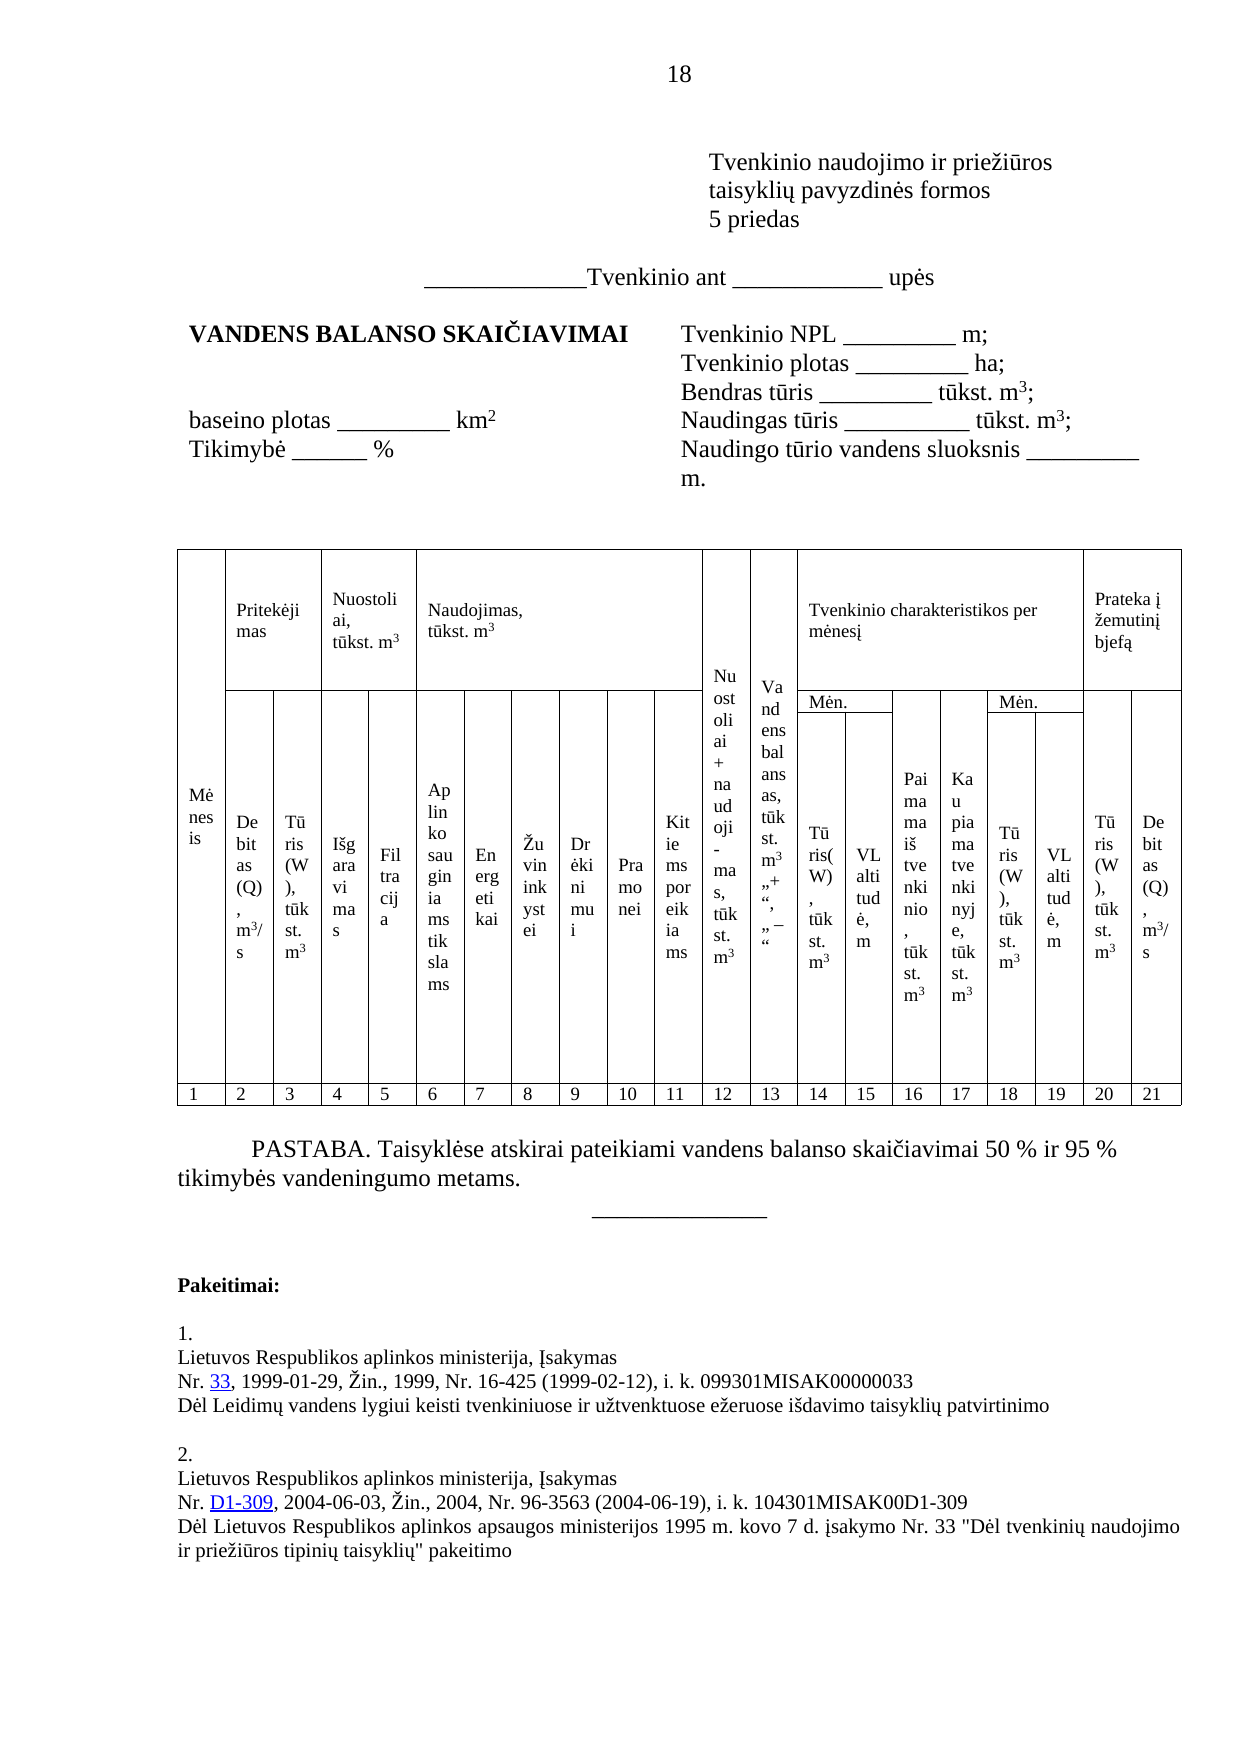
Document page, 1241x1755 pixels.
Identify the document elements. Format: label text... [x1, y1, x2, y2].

table_cell Pramonei [608, 691, 654, 1083]
text 5 priedas [177, 204, 1181, 233]
table_cell Tikimybė ______ % [177, 434, 669, 492]
table_cell 15 [846, 1084, 892, 1105]
table_cell Mėn. pradžioje [798, 691, 892, 712]
table_cell [177, 348, 669, 377]
table_cell Naudingas tūris __________ tūkst. m3; [669, 406, 1181, 434]
table_cell 3 [274, 1084, 321, 1105]
table_cell 17 [941, 1084, 987, 1105]
table_cell VL altitudė, m [846, 713, 892, 1083]
table_cell Tūris(W), tūkst. m3 [798, 713, 845, 1083]
table_cell 7 [465, 1084, 511, 1105]
table_cell 13 [751, 1084, 797, 1105]
table_header Pritekėjimas [226, 550, 321, 690]
table_header Mėnesis [178, 550, 225, 1083]
text Nr. D1-309, 2004-06-03, Žin., 2004, Nr. 96-3563 (2004-06-19), i. k. 104301MISAK00D1-309 [177, 1490, 1181, 1514]
table_cell 21 [1132, 1084, 1181, 1105]
table_cell Kitiems poreikiams [655, 691, 702, 1083]
text Lietuvos Respublikos aplinkos ministerija, Įsakymas [177, 1345, 1181, 1369]
table_header Nuostoliai, tūkst. m3 [322, 550, 416, 690]
table_cell Drėkinimui [560, 691, 607, 1083]
table_header Vandensbalansas,tūkst. m3 „+“, „ –“ [751, 550, 797, 1083]
text Nr. 33, 1999-01-29, Žin., 1999, Nr. 16-425 (1999-02-12), i. k. 099301MISAK00000033 [177, 1369, 1181, 1393]
table_cell Bendras tūris _________ tūkst. m3; [669, 377, 1181, 406]
table_header Nuostoliai + naudoji- mas, tūkst. m3 [703, 550, 750, 1083]
table_cell baseino plotas _________ km2 [177, 406, 669, 434]
table_cell Tvenkinio plotas _________ ha; [669, 348, 1181, 377]
table_header Tvenkinio charakteristikos per mėnesį [798, 550, 1083, 690]
text 1. [177, 1321, 1181, 1345]
text Lietuvos Respublikos aplinkos ministerija, Įsakymas [177, 1466, 1181, 1490]
text Dėl Leidimų vandens lygiui keisti tvenkiniuose ir užtvenktuose ežeruose išdavimo taisyklių patvirtinimo [177, 1393, 1181, 1417]
table_cell 6 [417, 1084, 464, 1105]
table_cell 18 [988, 1084, 1035, 1105]
text Pakeitimai: [177, 1273, 1181, 1297]
table_cell 12 [703, 1084, 750, 1105]
text _____________Tvenkinio ant ____________ upės [177, 262, 1181, 291]
table_cell 4 [322, 1084, 368, 1105]
table_cell Tūris (W), tūkst. m3 [274, 691, 321, 1083]
table_cell 20 [1084, 1084, 1131, 1105]
table_cell Žuvininkystei [512, 691, 559, 1083]
table_cell 9 [560, 1084, 607, 1105]
table_cell 8 [512, 1084, 559, 1105]
table_cell 10 [608, 1084, 654, 1105]
table_header Tvenkinio NPL _________ m; [669, 319, 1181, 348]
text Tvenkinio naudojimo ir priežiūros [177, 147, 1181, 176]
text PASTABA. Taisyklėse atskirai pateikiami vandens balanso skaičiavimai 50 % ir 95 % tikimybės vandeningumo metams. [177, 1134, 1181, 1192]
table_header Naudojimas, tūkst. m3 [417, 550, 702, 690]
table_header VANDENS BALANSO SKAIČIAVIMAI [177, 319, 669, 348]
table_cell Kau piamatvenkinyje, tūkst. m3 [941, 691, 987, 1083]
table_cell Paimama iš tvenkinio, tūkst. m3 [893, 691, 940, 1083]
table_cell Filtra cija [369, 691, 416, 1083]
table_cell Tūris (W), tūkst. m3 [1084, 691, 1131, 1083]
table_cell 5 [369, 1084, 416, 1105]
text 2. [177, 1442, 1181, 1466]
table_cell 1 [178, 1084, 225, 1105]
table_cell 14 [798, 1084, 845, 1105]
table_cell 16 [893, 1084, 940, 1105]
table_cell Debitas (Q), m3/s [1132, 691, 1181, 1083]
table_cell Energetikai [465, 691, 511, 1083]
table_cell Išgaravi mas [322, 691, 368, 1083]
text taisyklių pavyzdinės formos [177, 176, 1181, 204]
table_cell Debitas (Q), m3/s [226, 691, 273, 1083]
text Dėl Lietuvos Respublikos aplinkos apsaugos ministerijos 1995 m. kovo 7 d. įsakymo Nr. 33 "Dėl tvenkinių naudojimo ir priežiūros tipinių taisyklių" pakeitimo [177, 1514, 1181, 1562]
table_cell 11 [655, 1084, 702, 1105]
table_cell 2 [226, 1084, 273, 1105]
table_header Prateka į žemutinį bjefą [1084, 550, 1181, 690]
text ______________ [177, 1192, 1181, 1220]
table_cell 19 [1036, 1084, 1083, 1105]
table_cell Aplinkosauginiams tikslams [417, 691, 464, 1083]
table_cell Tūris (W), tūkst. m3 [988, 713, 1035, 1083]
table_cell Mėn. pabaigoje [988, 691, 1083, 712]
table_cell VL altitudė, m [1036, 713, 1083, 1083]
table_cell [177, 377, 669, 406]
table_cell Naudingo tūrio vandens sluoksnis _________ m. [669, 434, 1181, 492]
